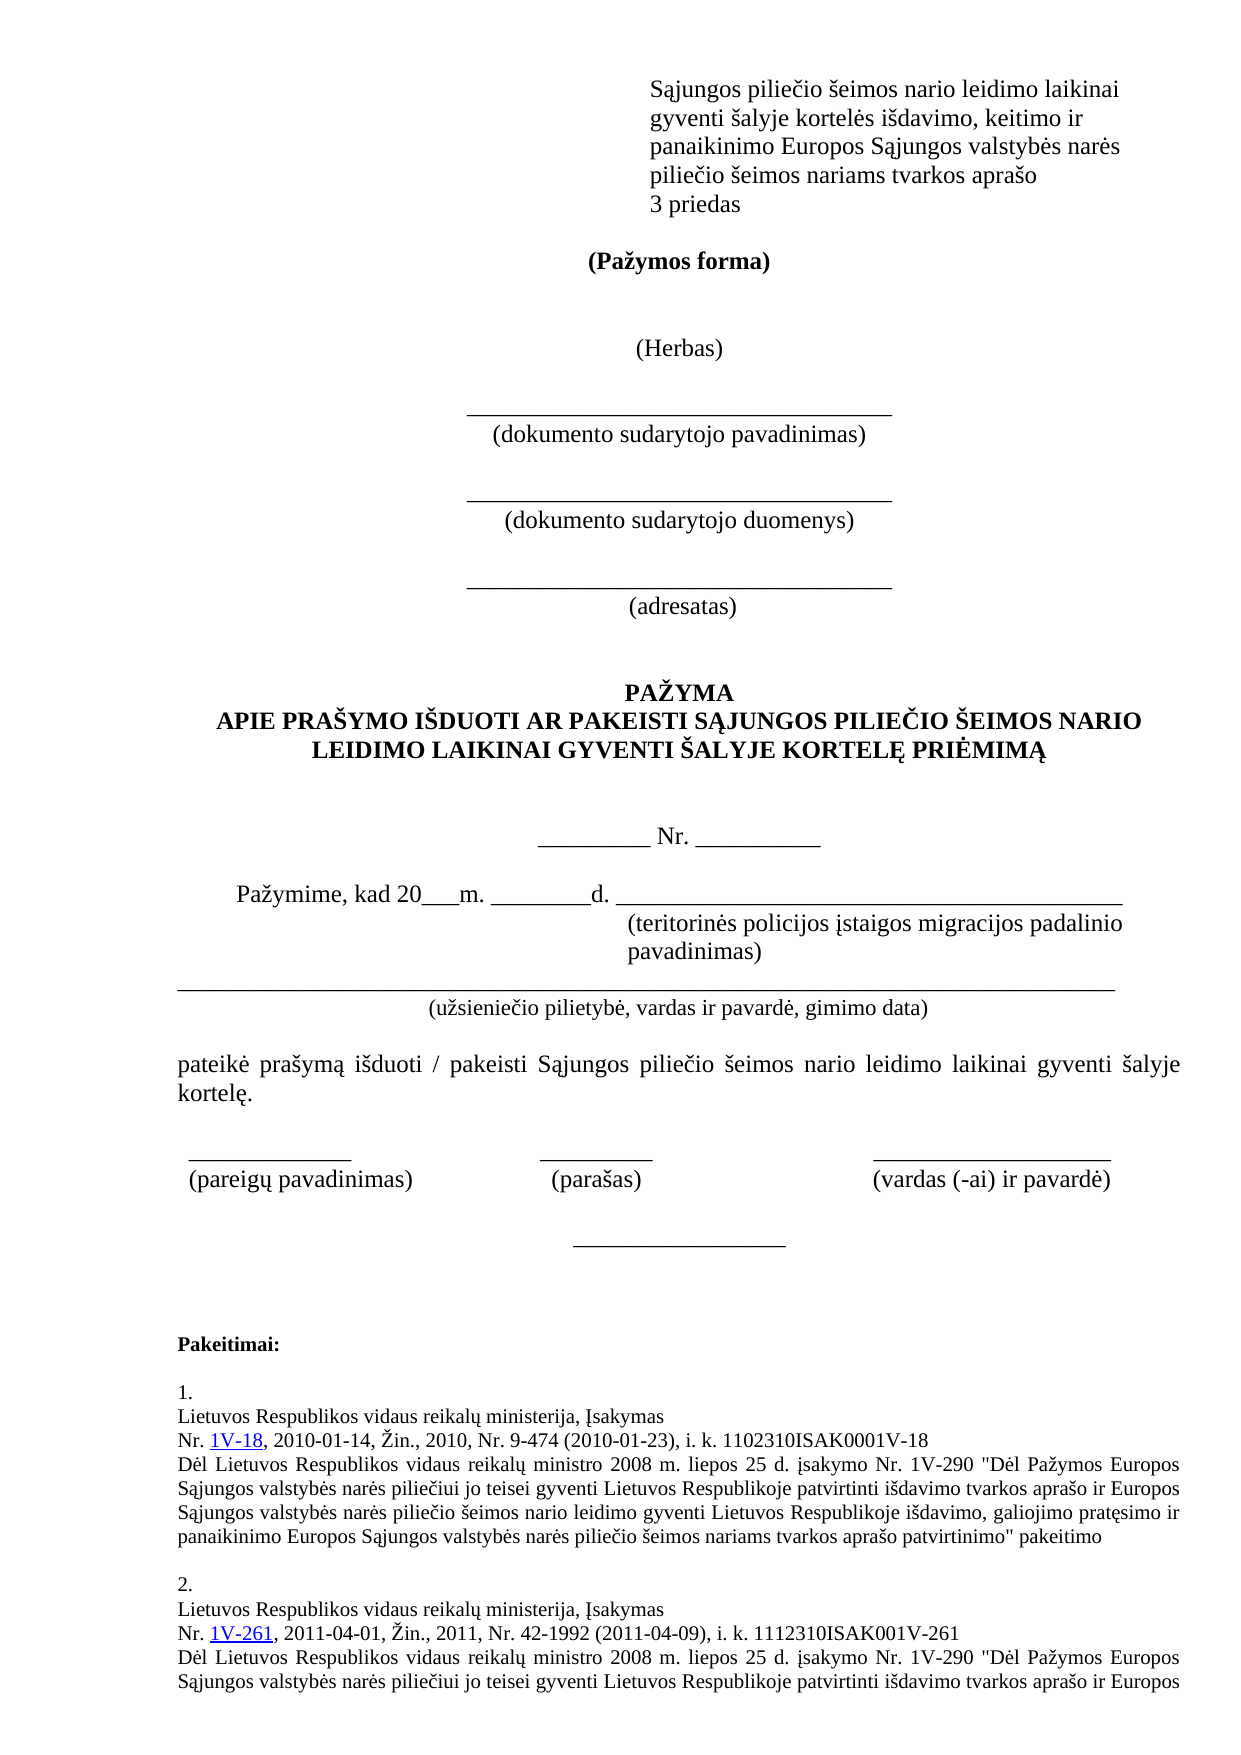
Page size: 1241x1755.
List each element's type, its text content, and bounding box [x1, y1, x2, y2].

text _________________ [177, 1221, 1181, 1250]
text ___________________________________________________________________________ [177, 965, 1181, 994]
text (Herbas) [177, 333, 1181, 361]
text __________________________________ [177, 390, 1181, 419]
text pateikė prašymą išduoti / pakeisti Sąjungos piliečio šeimos nario leidimo laikinai gyventi šalyje kortelę. [177, 1049, 1181, 1106]
text 2. [177, 1572, 1181, 1596]
text __________________________________ [177, 476, 1181, 505]
text (adresatas) [177, 591, 1181, 620]
text 3 priedas [649, 189, 1181, 218]
text (teritorinės policijos įstaigos migracijos padalinio pavadinimas) [627, 908, 1181, 965]
text __________________________________ [177, 563, 1181, 591]
text Dėl Lietuvos Respublikos vidaus reikalų ministro 2008 m. liepos 25 d. įsakymo Nr. 1V-290 "Dėl Pažymos Europos Sąjungos valstybės narės piliečiui jo teisei gyventi Lietuvos Respublikoje patvirtinti išdavimo tvarkos aprašo ir Europos [177, 1644, 1181, 1693]
text Lietuvos Respublikos vidaus reikalų ministerija, Įsakymas [177, 1404, 1181, 1428]
text Lietuvos Respublikos vidaus reikalų ministerija, Įsakymas [177, 1596, 1181, 1621]
text Pažymime, kad 20___m. ________d. [177, 879, 1181, 908]
text (dokumento sudarytojo duomenys) [177, 505, 1181, 534]
text Pakeitimai: [177, 1332, 1181, 1356]
text APIE PRAŠYMO IŠDUOTI AR PAKEISTI SĄJUNGOS PILIEČIO ŠEIMOS NARIO leidimo LAIKINAI GYVENTI šalyje kortelę PRIĖMIMĄ [177, 706, 1181, 764]
text (Pažymos forma) [177, 246, 1181, 275]
text Nr. 1V-261, 2011-04-01, Žin., 2011, Nr. 42-1992 (2011-04-09), i. k. 1112310ISAK001V-261 [177, 1621, 1181, 1644]
text Sąjungos piliečio šeimos nario leidimo laikinai gyventi šalyje kortelės išdavimo, keitimo ir panaikinimo Europos Sąjungos valstybės narės piliečio šeimos nariams tvarkos aprašo [649, 74, 1181, 189]
text (dokumento sudarytojo pavadinimas) [177, 419, 1181, 448]
text _________ Nr. __________ [177, 821, 1181, 850]
text Nr. 1V-18, 2010-01-14, Žin., 2010, Nr. 9-474 (2010-01-23), i. k. 1102310ISAK0001V-18 [177, 1428, 1181, 1452]
table_header _____________ (pareigų pavadinimas) [177, 1135, 492, 1193]
table_header _________ (parašas) [492, 1135, 701, 1193]
table_header ___________________ (vardas (-ai) ir pavardė) [701, 1135, 1122, 1193]
text PAŽYMA [177, 678, 1181, 706]
text Dėl Lietuvos Respublikos vidaus reikalų ministro 2008 m. liepos 25 d. įsakymo Nr. 1V-290 "Dėl Pažymos Europos Sąjungos valstybės narės piliečiui jo teisei gyventi Lietuvos Respublikoje patvirtinti išdavimo tvarkos aprašo ir Europos Sąjungos valstybės narės piliečio šeimos nario leidimo gyventi Lietuvos Respublikoje išdavimo, galiojimo pratęsimo ir panaikinimo Europos Sąjungos valstybės narės piliečio šeimos nariams tvarkos aprašo patvirtinimo" pakeitimo [177, 1452, 1181, 1548]
text (užsieniečio pilietybė, vardas ir pavardė, gimimo data) [428, 994, 1181, 1020]
text 1. [177, 1380, 1181, 1404]
